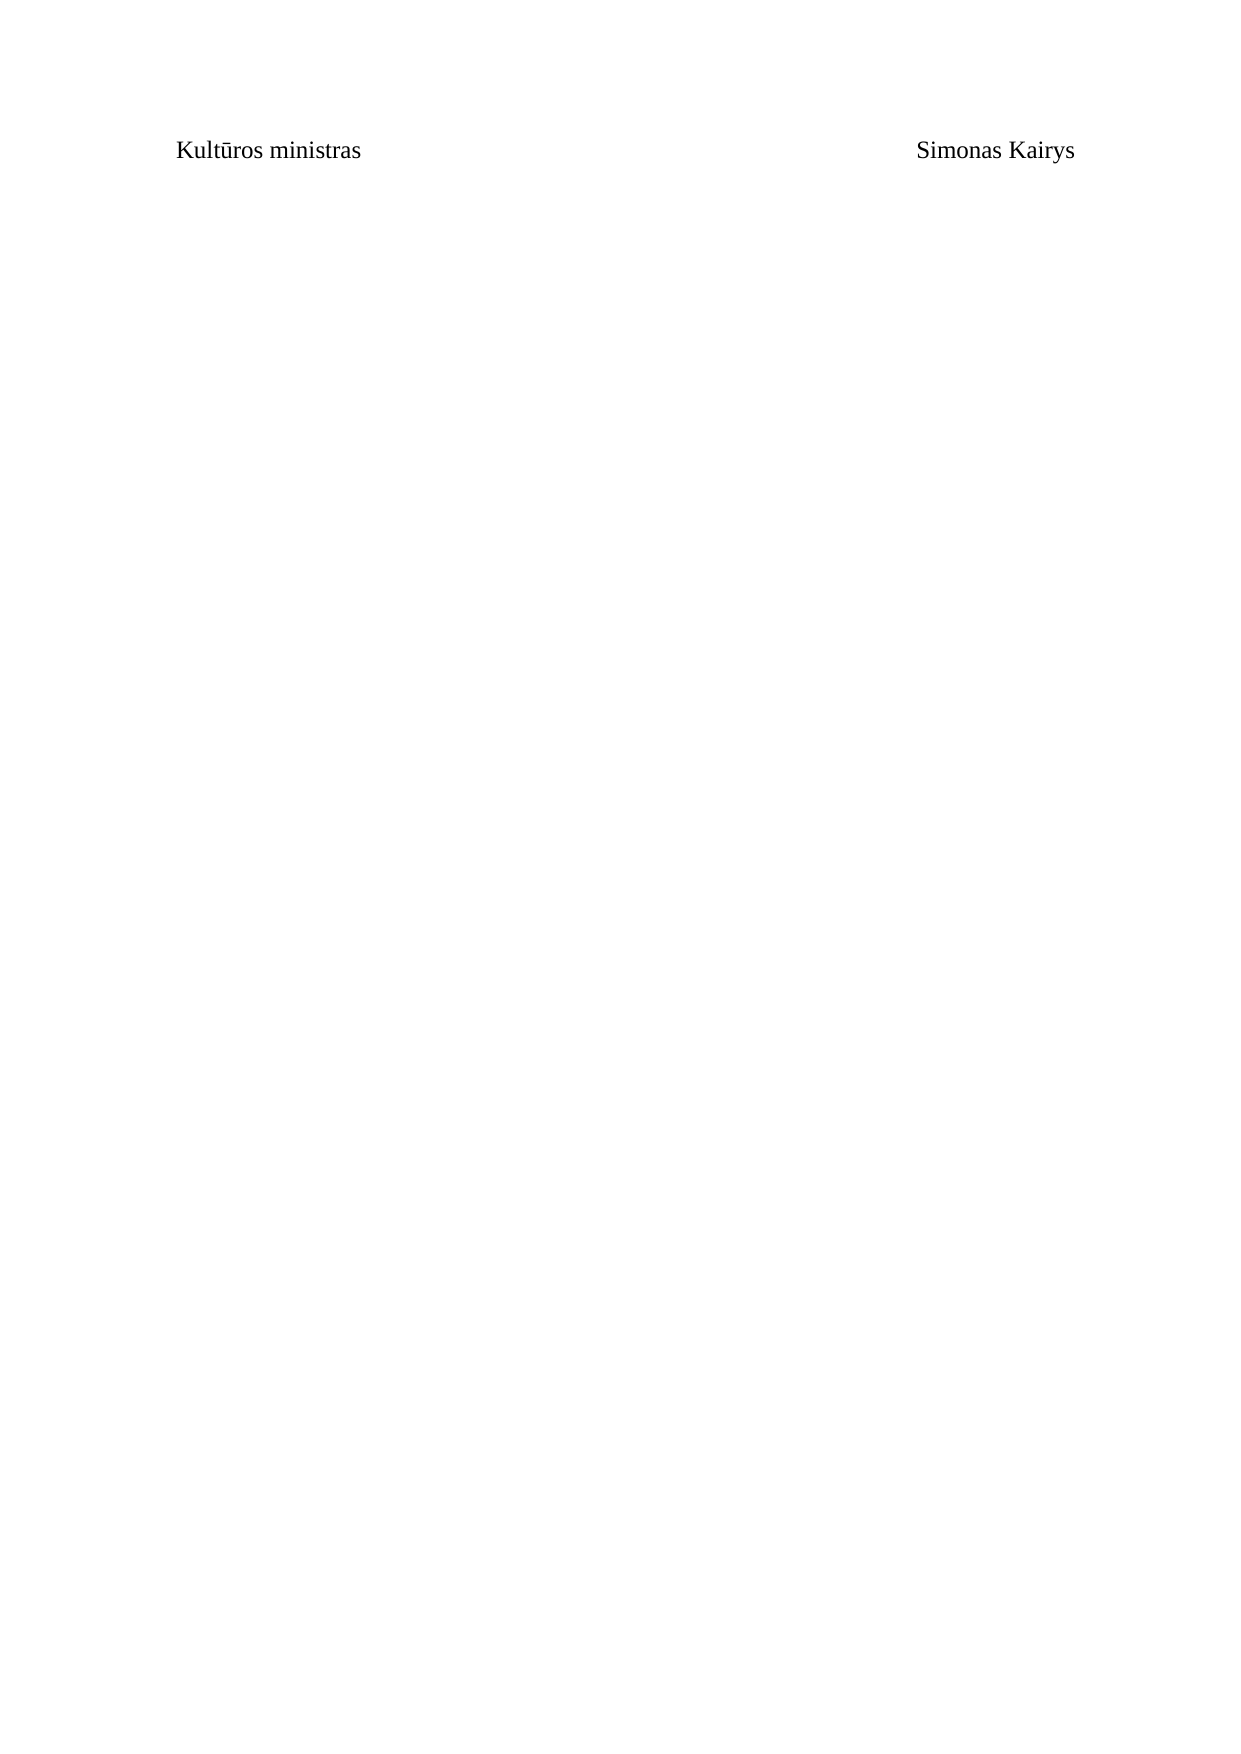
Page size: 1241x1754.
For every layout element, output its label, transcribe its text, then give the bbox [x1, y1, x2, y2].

text Kultūros ministras Simonas Kairys [176, 118, 1182, 168]
